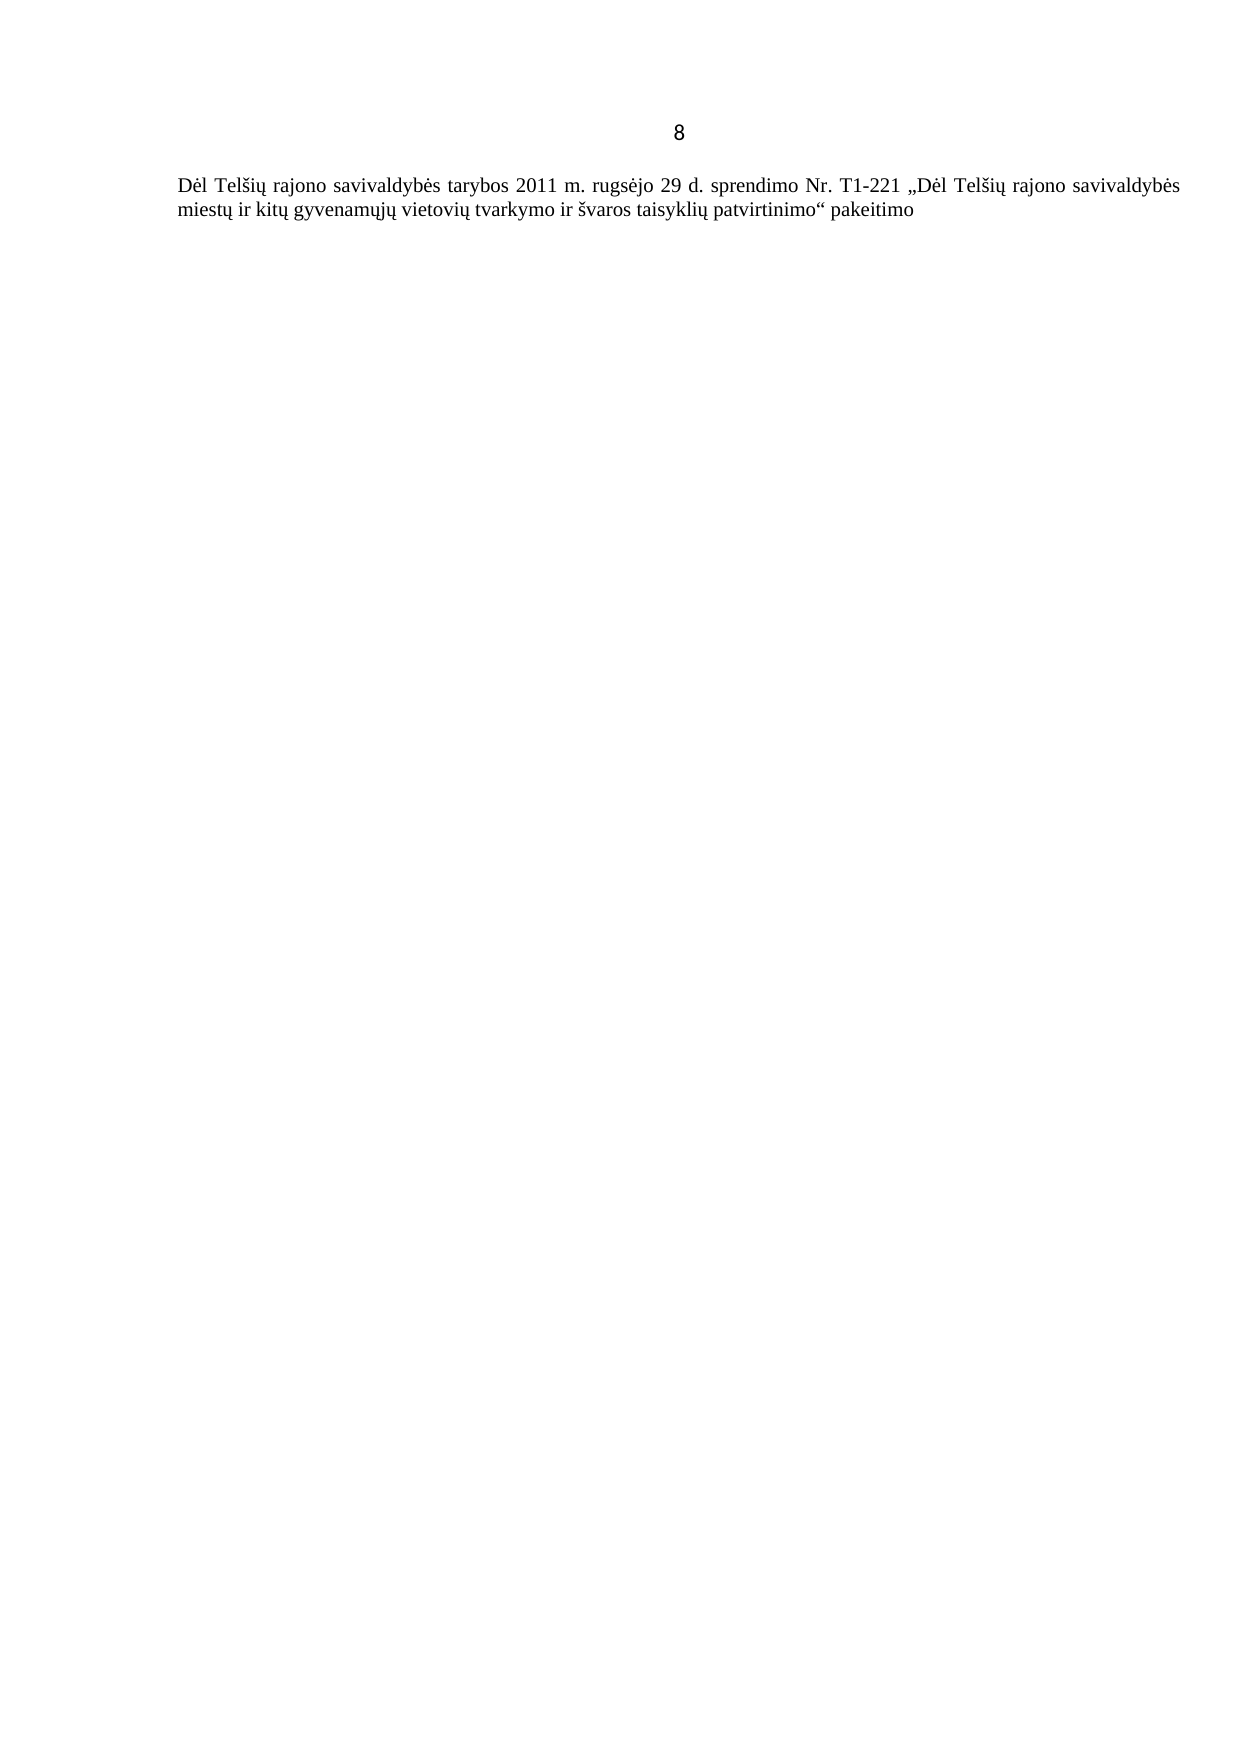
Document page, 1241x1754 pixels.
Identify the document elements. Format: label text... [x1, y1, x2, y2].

text Dėl Telšių rajono savivaldybės tarybos 2011 m. rugsėjo 29 d. sprendimo Nr. T1-221 „Dėl Telšių rajono savivaldybės miestų ir kitų gyvenamųjų vietovių tvarkymo ir švaros taisyklių patvirtinimo“ pakeitimo [177, 172, 1181, 221]
